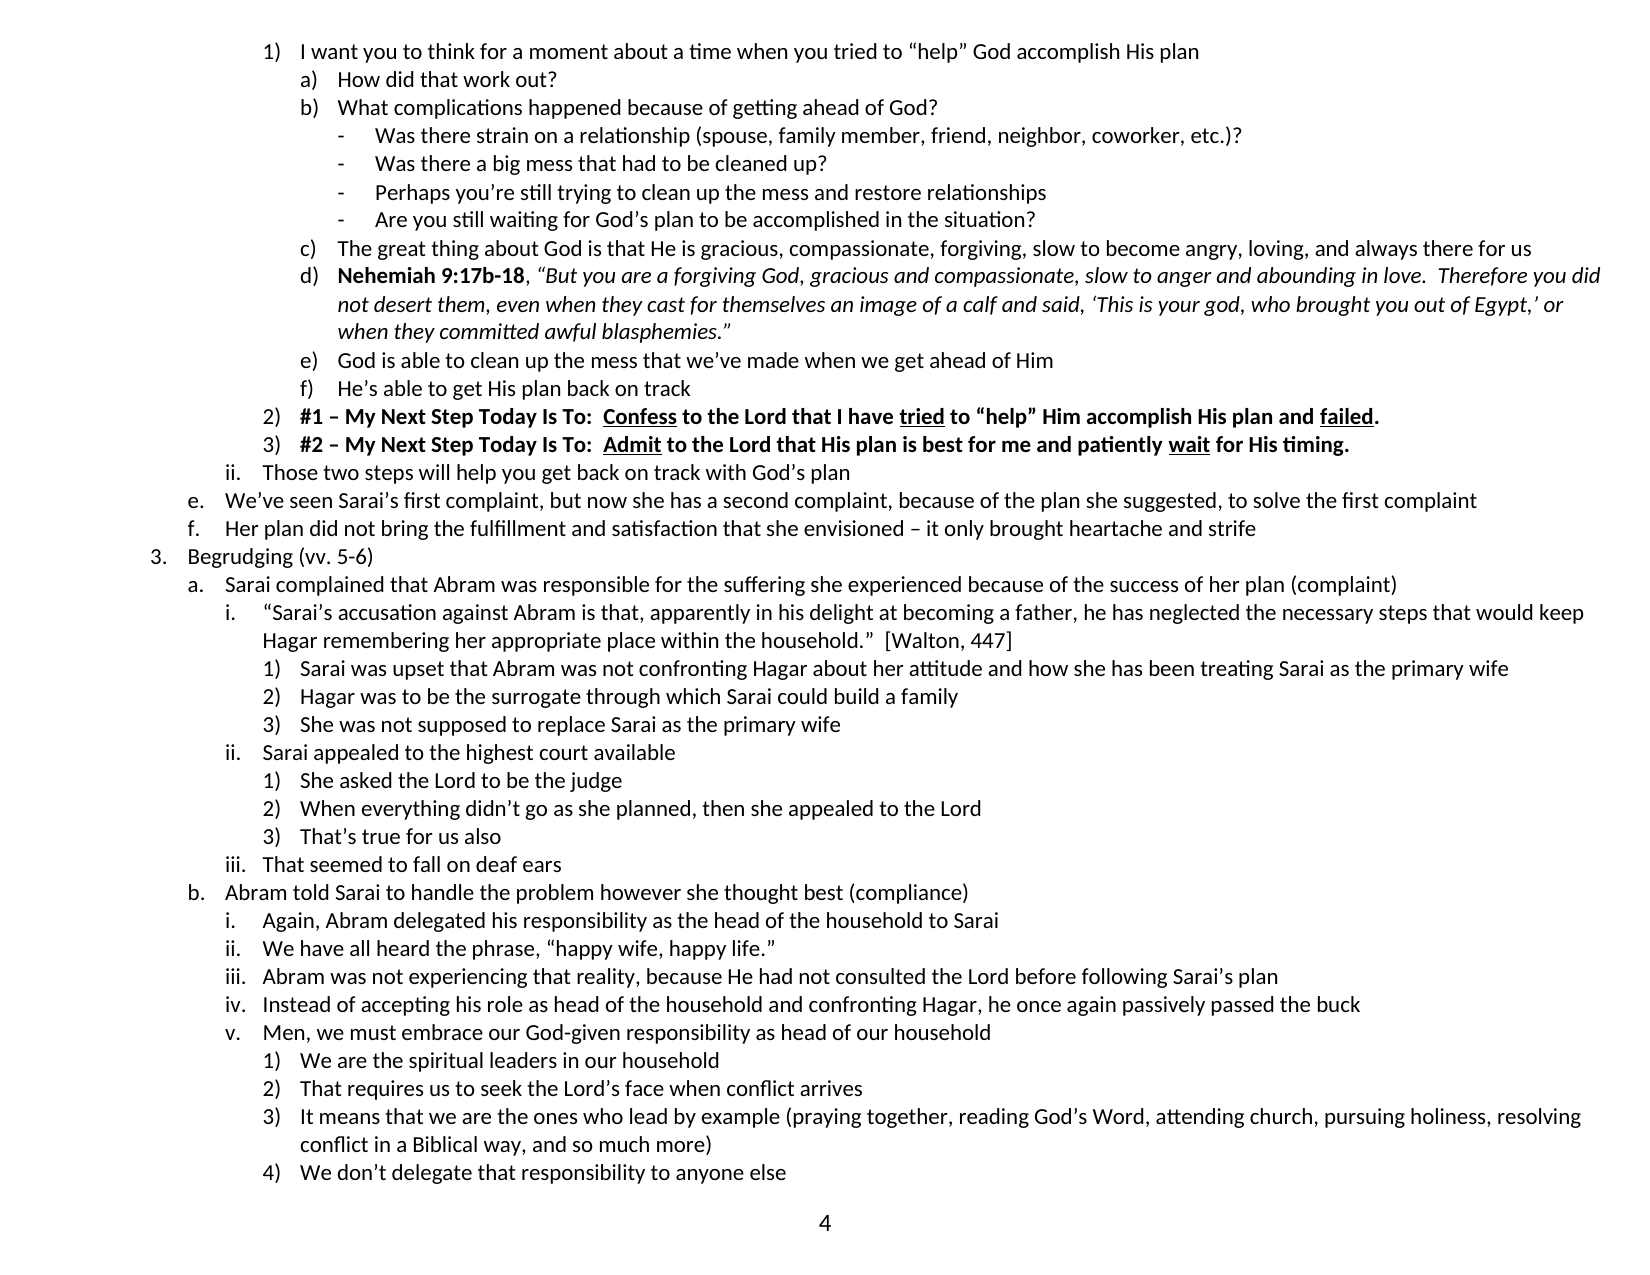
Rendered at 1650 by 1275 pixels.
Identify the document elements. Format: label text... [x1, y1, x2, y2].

list Instead of accepting his role as head of the household and confronting Hagar, he once again passively passed the buck [225, 990, 1612, 1018]
list Sarai appealed to the highest court available [225, 738, 1612, 766]
list #1 – My Next Step Today Is To: Confess to the Lord that I have tried to “help” Him accomplish His plan and failed. [262, 402, 1612, 430]
list Abram was not experiencing that reality, because He had not consulted the Lord before following Sarai’s plan [225, 962, 1612, 990]
list She was not supposed to replace Sarai as the primary wife [262, 710, 1612, 738]
list Sarai complained that Abram was responsible for the suffering she experienced because of the success of her plan (complaint) [187, 570, 1612, 598]
list Hagar was to be the surrogate through which Sarai could build a family [262, 682, 1612, 710]
list God is able to clean up the mess that we’ve made when we get ahead of Him [300, 346, 1612, 374]
list #2 – My Next Step Today Is To: Admit to the Lord that His plan is best for me and patiently wait for His timing. [262, 430, 1612, 458]
list Again, Abram delegated his responsibility as the head of the household to Sarai [225, 906, 1612, 934]
list When everything didn’t go as she planned, then she appealed to the Lord [262, 794, 1612, 822]
list He’s able to get His plan back on track [300, 374, 1612, 402]
list She asked the Lord to be the judge [262, 766, 1612, 794]
list We have all heard the phrase, “happy wife, happy life.” [225, 934, 1612, 962]
list That’s true for us also [262, 822, 1612, 850]
list Sarai was upset that Abram was not confronting Hagar about her attitude and how she has been treating Sarai as the primary wife [262, 654, 1612, 682]
list Are you still waiting for God’s plan to be accomplished in the situation? [337, 206, 1612, 234]
list Nehemiah 9:17b-18, “But you are a forgiving God, gracious and compassionate, slow to anger and abounding in love. Therefore you did not desert them, even when they cast for themselves an image of a calf and said, ‘This is your god, who brought you out of Egypt,’ or when they committed awful blasphemies.” [300, 262, 1612, 346]
list Was there a big mess that had to be cleaned up? [337, 149, 1612, 178]
list What complications happened because of getting ahead of God? [300, 93, 1612, 122]
list How did that work out? [300, 66, 1612, 93]
list The great thing about God is that He is gracious, compassionate, forgiving, slow to become angry, loving, and always there for us [300, 234, 1612, 262]
list I want you to think for a moment about a time when you tried to “help” God accomplish His plan [262, 37, 1612, 66]
list Men, we must embrace our God-given responsibility as head of our household [225, 1018, 1612, 1046]
list That seemed to fall on deaf ears [225, 850, 1612, 878]
list We’ve seen Sarai’s first complaint, but now she has a second complaint, because of the plan she suggested, to solve the first complaint [187, 486, 1612, 514]
list Was there strain on a relationship (spouse, family member, friend, neighbor, coworker, etc.)? [337, 122, 1612, 149]
list Begrudging (vv. 5-6) [150, 542, 1612, 570]
list Abram told Sarai to handle the problem however she thought best (compliance) [187, 878, 1612, 906]
list Her plan did not bring the fulfillment and satisfaction that she envisioned – it only brought heartache and strife [187, 514, 1612, 542]
list That requires us to seek the Lord’s face when conflict arrives [262, 1074, 1612, 1102]
list We are the spiritual leaders in our household [262, 1046, 1612, 1074]
list We don’t delegate that responsibility to anyone else [262, 1158, 1612, 1186]
list “Sarai’s accusation against Abram is that, apparently in his delight at becoming a father, he has neglected the necessary steps that would keep Hagar remembering her appropriate place within the household.” [Walton, 447] [225, 598, 1612, 654]
list Perhaps you’re still trying to clean up the mess and restore relationships [337, 178, 1612, 206]
list It means that we are the ones who lead by example (praying together, reading God’s Word, attending church, pursuing holiness, resolving conflict in a Biblical way, and so much more) [262, 1102, 1612, 1158]
list Those two steps will help you get back on track with God’s plan [225, 458, 1612, 486]
